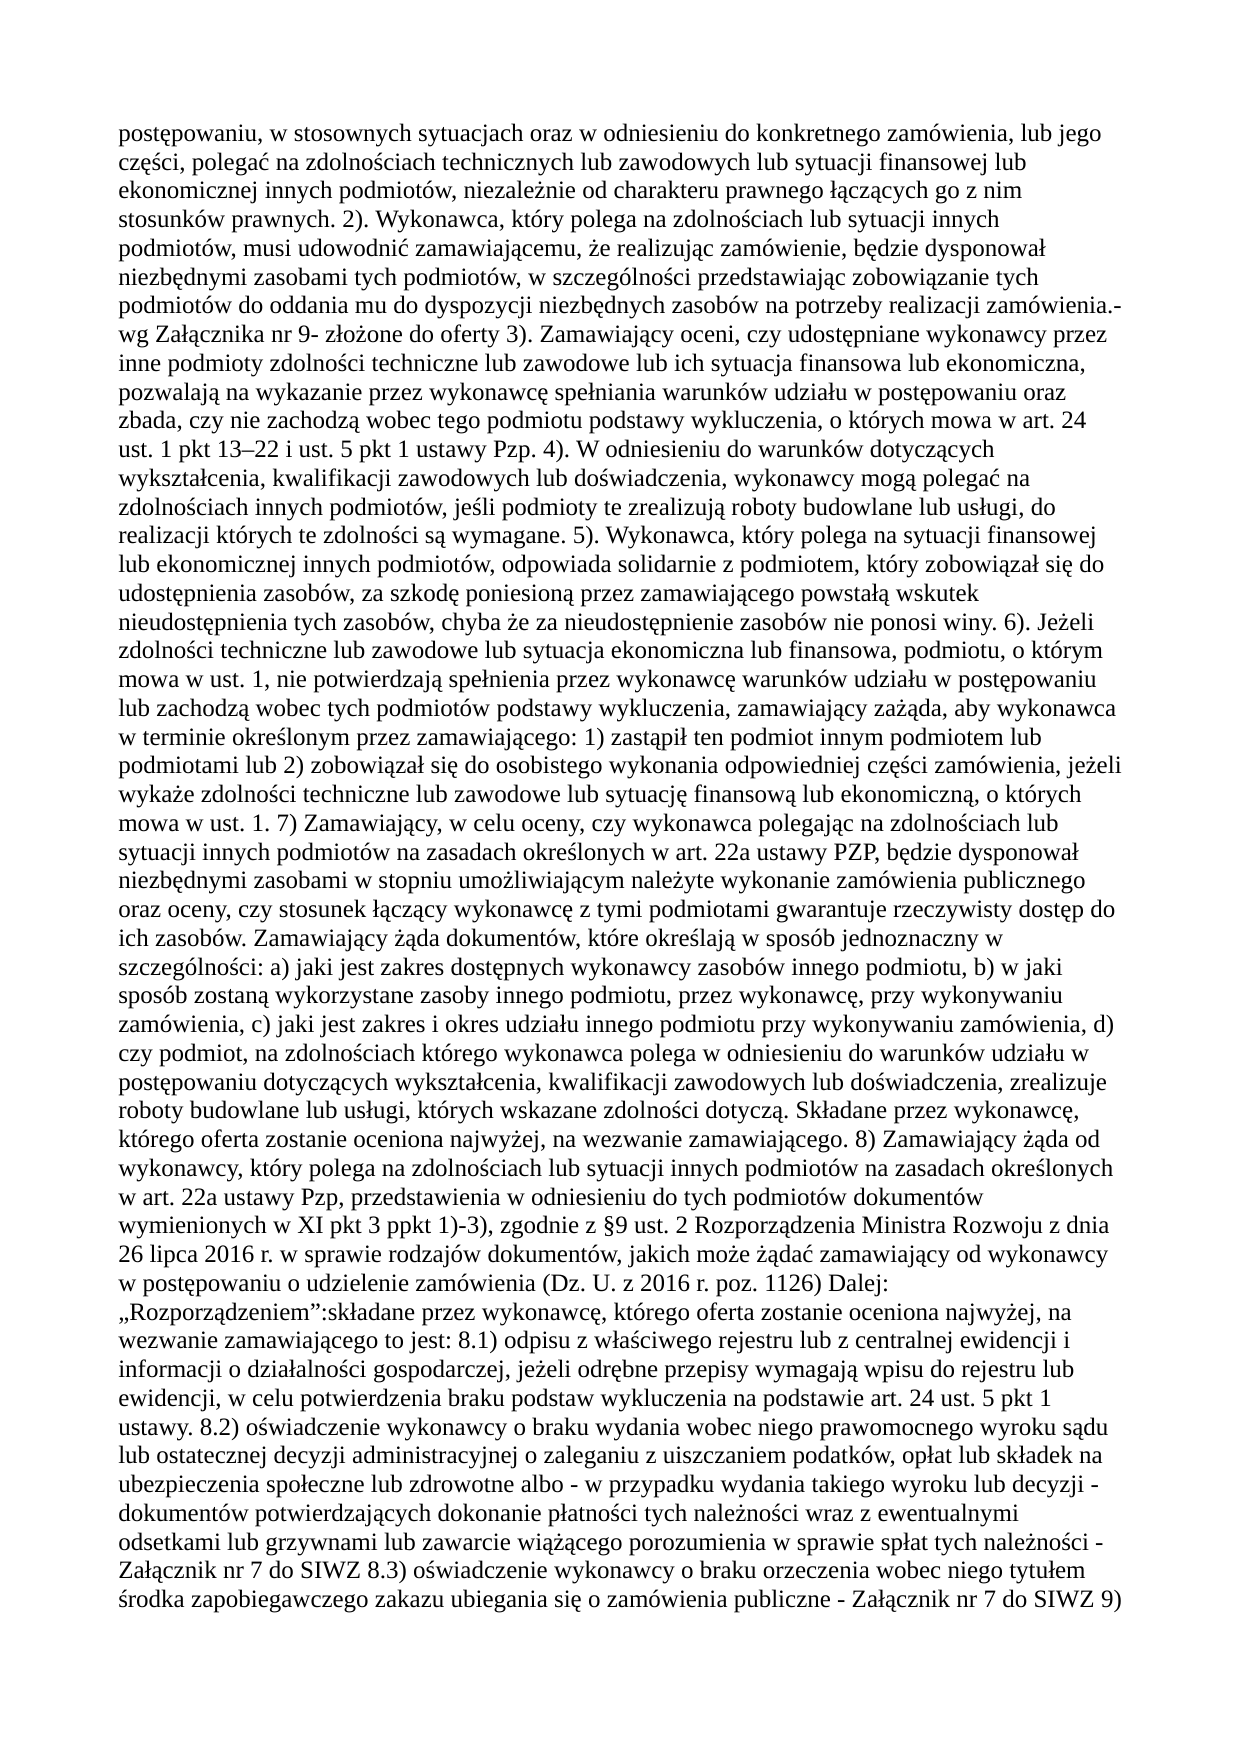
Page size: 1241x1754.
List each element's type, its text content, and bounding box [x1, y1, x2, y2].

text postępowaniu, w stosownych sytuacjach oraz w odniesieniu do konkretnego zamówienia, lub jego części, polegać na zdolnościach technicznych lub zawodowych lub sytuacji finansowej lub ekonomicznej innych podmiotów, niezależnie od charakteru prawnego łączących go z nim stosunków prawnych. 2). Wykonawca, który polega na zdolnościach lub sytuacji innych podmiotów, musi udowodnić zamawiającemu, że realizując zamówienie, będzie dysponował niezbędnymi zasobami tych podmiotów, w szczególności przedstawiając zobowiązanie tych podmiotów do oddania mu do dyspozycji niezbędnych zasobów na potrzeby realizacji zamówienia.- wg Załącznika nr 9- złożone do oferty 3). Zamawiający oceni, czy udostępniane wykonawcy przez inne podmioty zdolności techniczne lub zawodowe lub ich sytuacja finansowa lub ekonomiczna, pozwalają na wykazanie przez wykonawcę spełniania warunków udziału w postępowaniu oraz zbada, czy nie zachodzą wobec tego podmiotu podstawy wykluczenia, o których mowa w art. 24 ust. 1 pkt 13–22 i ust. 5 pkt 1 ustawy Pzp. 4). W odniesieniu do warunków dotyczących wykształcenia, kwalifikacji zawodowych lub doświadczenia, wykonawcy mogą polegać na zdolnościach innych podmiotów, jeśli podmioty te zrealizują roboty budowlane lub usługi, do realizacji których te zdolności są wymagane. 5). Wykonawca, który polega na sytuacji finansowej lub ekonomicznej innych podmiotów, odpowiada solidarnie z podmiotem, który zobowiązał się do udostępnienia zasobów, za szkodę poniesioną przez zamawiającego powstałą wskutek nieudostępnienia tych zasobów, chyba że za nieudostępnienie zasobów nie ponosi winy. 6). Jeżeli zdolności techniczne lub zawodowe lub sytuacja ekonomiczna lub finansowa, podmiotu, o którym mowa w ust. 1, nie potwierdzają spełnienia przez wykonawcę warunków udziału w postępowaniu lub zachodzą wobec tych podmiotów podstawy wykluczenia, zamawiający zażąda, aby wykonawca w terminie określonym przez zamawiającego: 1) zastąpił ten podmiot innym podmiotem lub podmiotami lub 2) zobowiązał się do osobistego wykonania odpowiedniej części zamówienia, jeżeli wykaże zdolności techniczne lub zawodowe lub sytuację finansową lub ekonomiczną, o których mowa w ust. 1. 7) Zamawiający, w celu oceny, czy wykonawca polegając na zdolnościach lub sytuacji innych podmiotów na zasadach określonych w art. 22a ustawy PZP, będzie dysponował niezbędnymi zasobami w stopniu umożliwiającym należyte wykonanie zamówienia publicznego oraz oceny, czy stosunek łączący wykonawcę z tymi podmiotami gwarantuje rzeczywisty dostęp do ich zasobów. Zamawiający żąda dokumentów, które określają w sposób jednoznaczny w szczególności: a) jaki jest zakres dostępnych wykonawcy zasobów innego podmiotu, b) w jaki sposób zostaną wykorzystane zasoby innego podmiotu, przez wykonawcę, przy wykonywaniu zamówienia, c) jaki jest zakres i okres udziału innego podmiotu przy wykonywaniu zamówienia, d) czy podmiot, na zdolnościach którego wykonawca polega w odniesieniu do warunków udziału w postępowaniu dotyczących wykształcenia, kwalifikacji zawodowych lub doświadczenia, zrealizuje roboty budowlane lub usługi, których wskazane zdolności dotyczą. Składane przez wykonawcę, którego oferta zostanie oceniona najwyżej, na wezwanie zamawiającego. 8) Zamawiający żąda od wykonawcy, który polega na zdolnościach lub sytuacji innych podmiotów na zasadach określonych w art. 22a ustawy Pzp, przedstawienia w odniesieniu do tych podmiotów dokumentów wymienionych w XI pkt 3 ppkt 1)-3), zgodnie z §9 ust. 2 Rozporządzenia Ministra Rozwoju z dnia 26 lipca 2016 r. w sprawie rodzajów dokumentów, jakich może żądać zamawiający od wykonawcy w postępowaniu o udzielenie zamówienia (Dz. U. z 2016 r. poz. 1126) Dalej:„Rozporządzeniem”:składane przez wykonawcę, którego oferta zostanie oceniona najwyżej, na wezwanie zamawiającego to jest: 8.1) odpisu z właściwego rejestru lub z centralnej ewidencji i informacji o działalności gospodarczej, jeżeli odrębne przepisy wymagają wpisu do rejestru lub ewidencji, w celu potwierdzenia braku podstaw wykluczenia na podstawie art. 24 ust. 5 pkt 1 ustawy. 8.2) oświadczenie wykonawcy o braku wydania wobec niego prawomocnego wyroku sądu lub ostatecznej decyzji administracyjnej o zaleganiu z uiszczaniem podatków, opłat lub składek na ubezpieczenia społeczne lub zdrowotne albo - w przypadku wydania takiego wyroku lub decyzji - dokumentów potwierdzających dokonanie płatności tych należności wraz z ewentualnymi odsetkami lub grzywnami lub zawarcie wiążącego porozumienia w sprawie spłat tych należności - Załącznik nr 7 do SIWZ 8.3) oświadczenie wykonawcy o braku orzeczenia wobec niego tytułem środka zapobiegawczego zakazu ubiegania się o zamówienia publiczne - Załącznik nr 7 do SIWZ 9) [118, 118, 1122, 1613]
